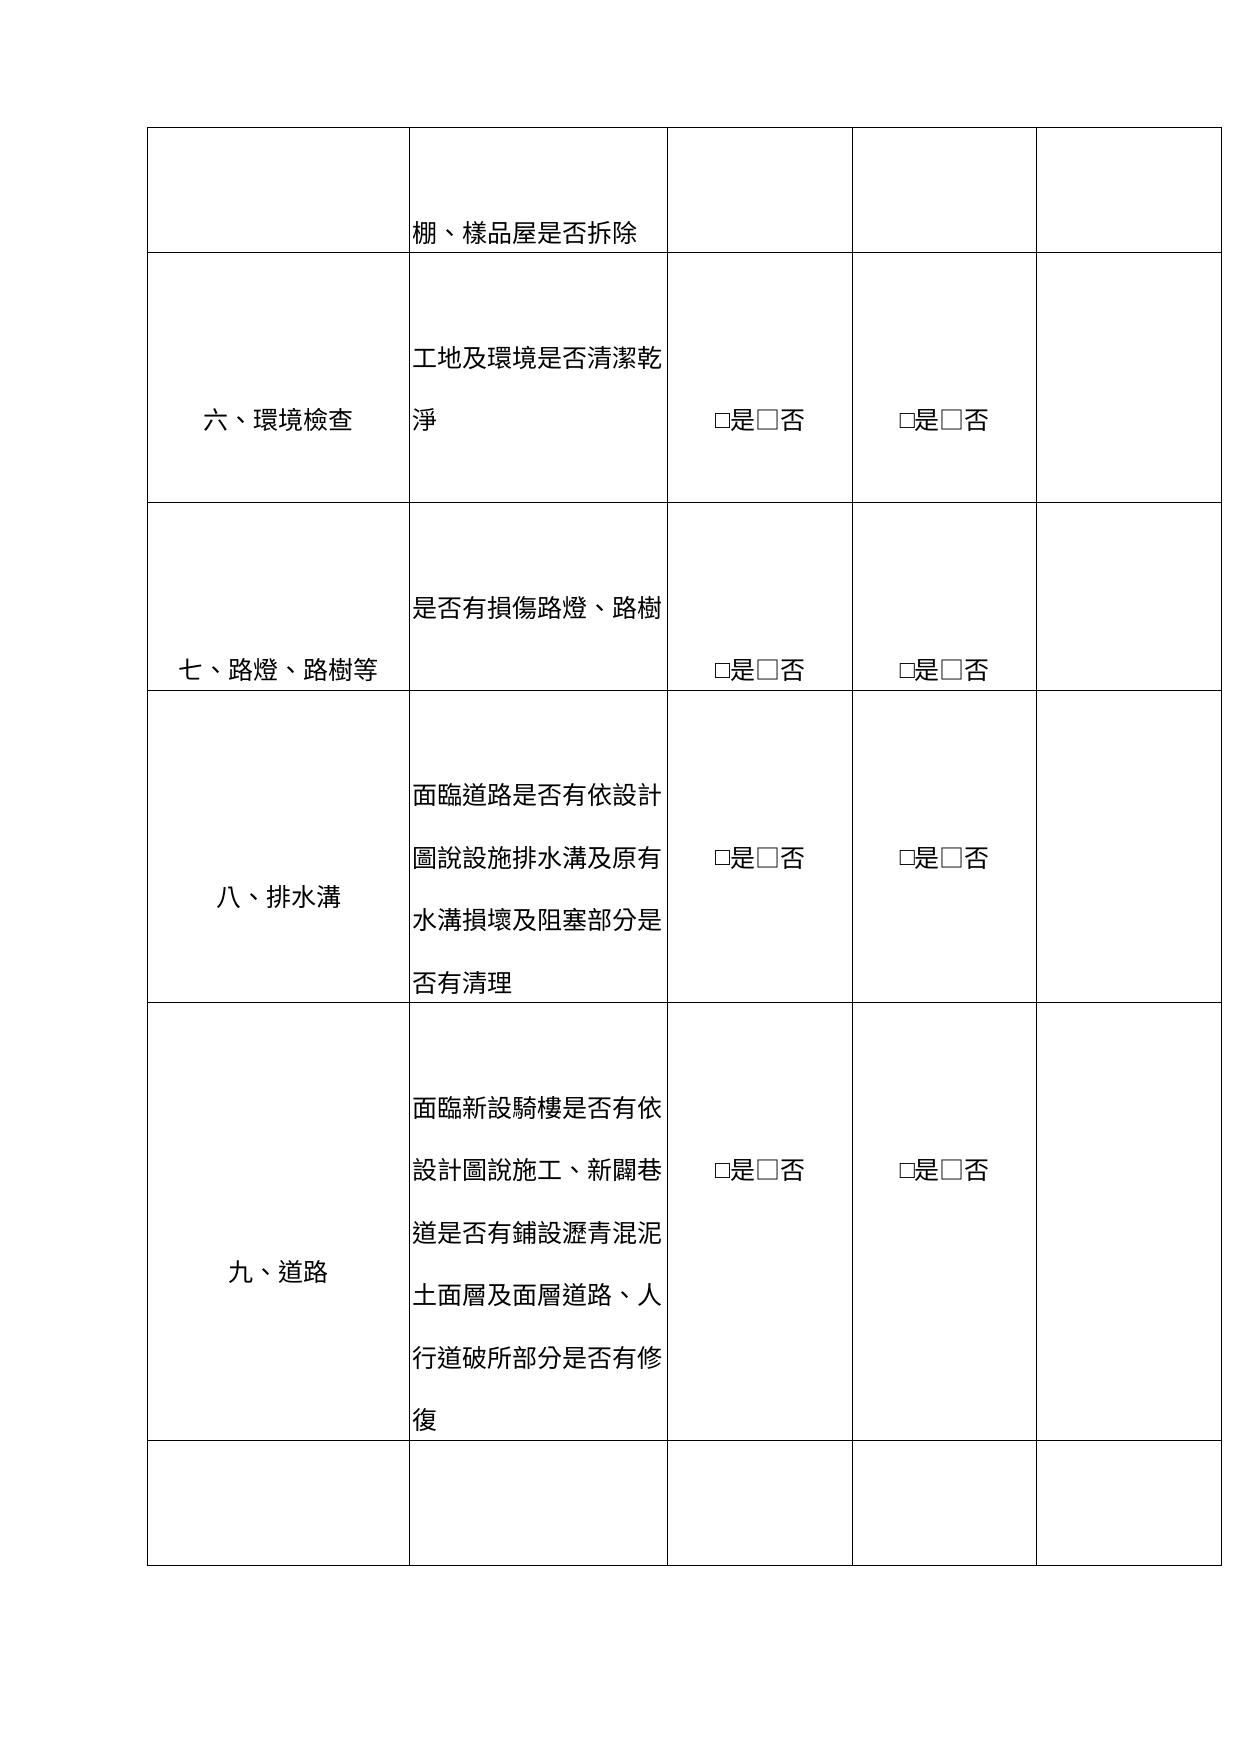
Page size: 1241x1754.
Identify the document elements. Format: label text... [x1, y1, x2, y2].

table_cell [668, 128, 852, 252]
table_cell [148, 1441, 409, 1564]
table_cell [853, 1441, 1036, 1564]
table_cell [668, 1441, 852, 1564]
table_cell 九、道路 [148, 1003, 409, 1439]
table_cell 面臨道路是否有依設計圖說設施排水溝及原有水溝損壞及阻塞部分是否有清理 [410, 691, 667, 1002]
table_cell 面臨新設騎樓是否有依設計圖說施工、新闢巷道是否有鋪設瀝青混泥土面層及面層道路、人行道破所部分是否有修復 [410, 1003, 667, 1439]
table_cell 工地及環境是否清潔乾淨 [410, 253, 667, 502]
table_cell [1037, 1003, 1221, 1439]
table_cell [1037, 503, 1221, 689]
table_cell □是□否 [668, 503, 852, 689]
table_cell □是□否 [853, 503, 1036, 689]
table_cell □是□否 [668, 1003, 852, 1439]
table_cell [1037, 128, 1221, 252]
table_cell 六、環境檢查 [148, 253, 409, 502]
table_cell 是否有損傷路燈、路樹 [410, 503, 667, 689]
table_cell [1037, 253, 1221, 502]
table_cell □是□否 [853, 253, 1036, 502]
table_cell □是□否 [853, 1003, 1036, 1439]
table_cell 八、排水溝 [148, 691, 409, 1002]
table_cell [148, 128, 409, 252]
table_cell [853, 128, 1036, 252]
table_cell □是□否 [668, 691, 852, 1002]
table_cell □是□否 [668, 253, 852, 502]
table_cell [1037, 1441, 1221, 1564]
table_cell [410, 1441, 667, 1564]
table_cell [1037, 691, 1221, 1002]
table_cell 七、路燈、路樹等 [148, 503, 409, 689]
table_cell □是□否 [853, 691, 1036, 1002]
table_cell 棚、樣品屋是否拆除 [410, 128, 667, 252]
